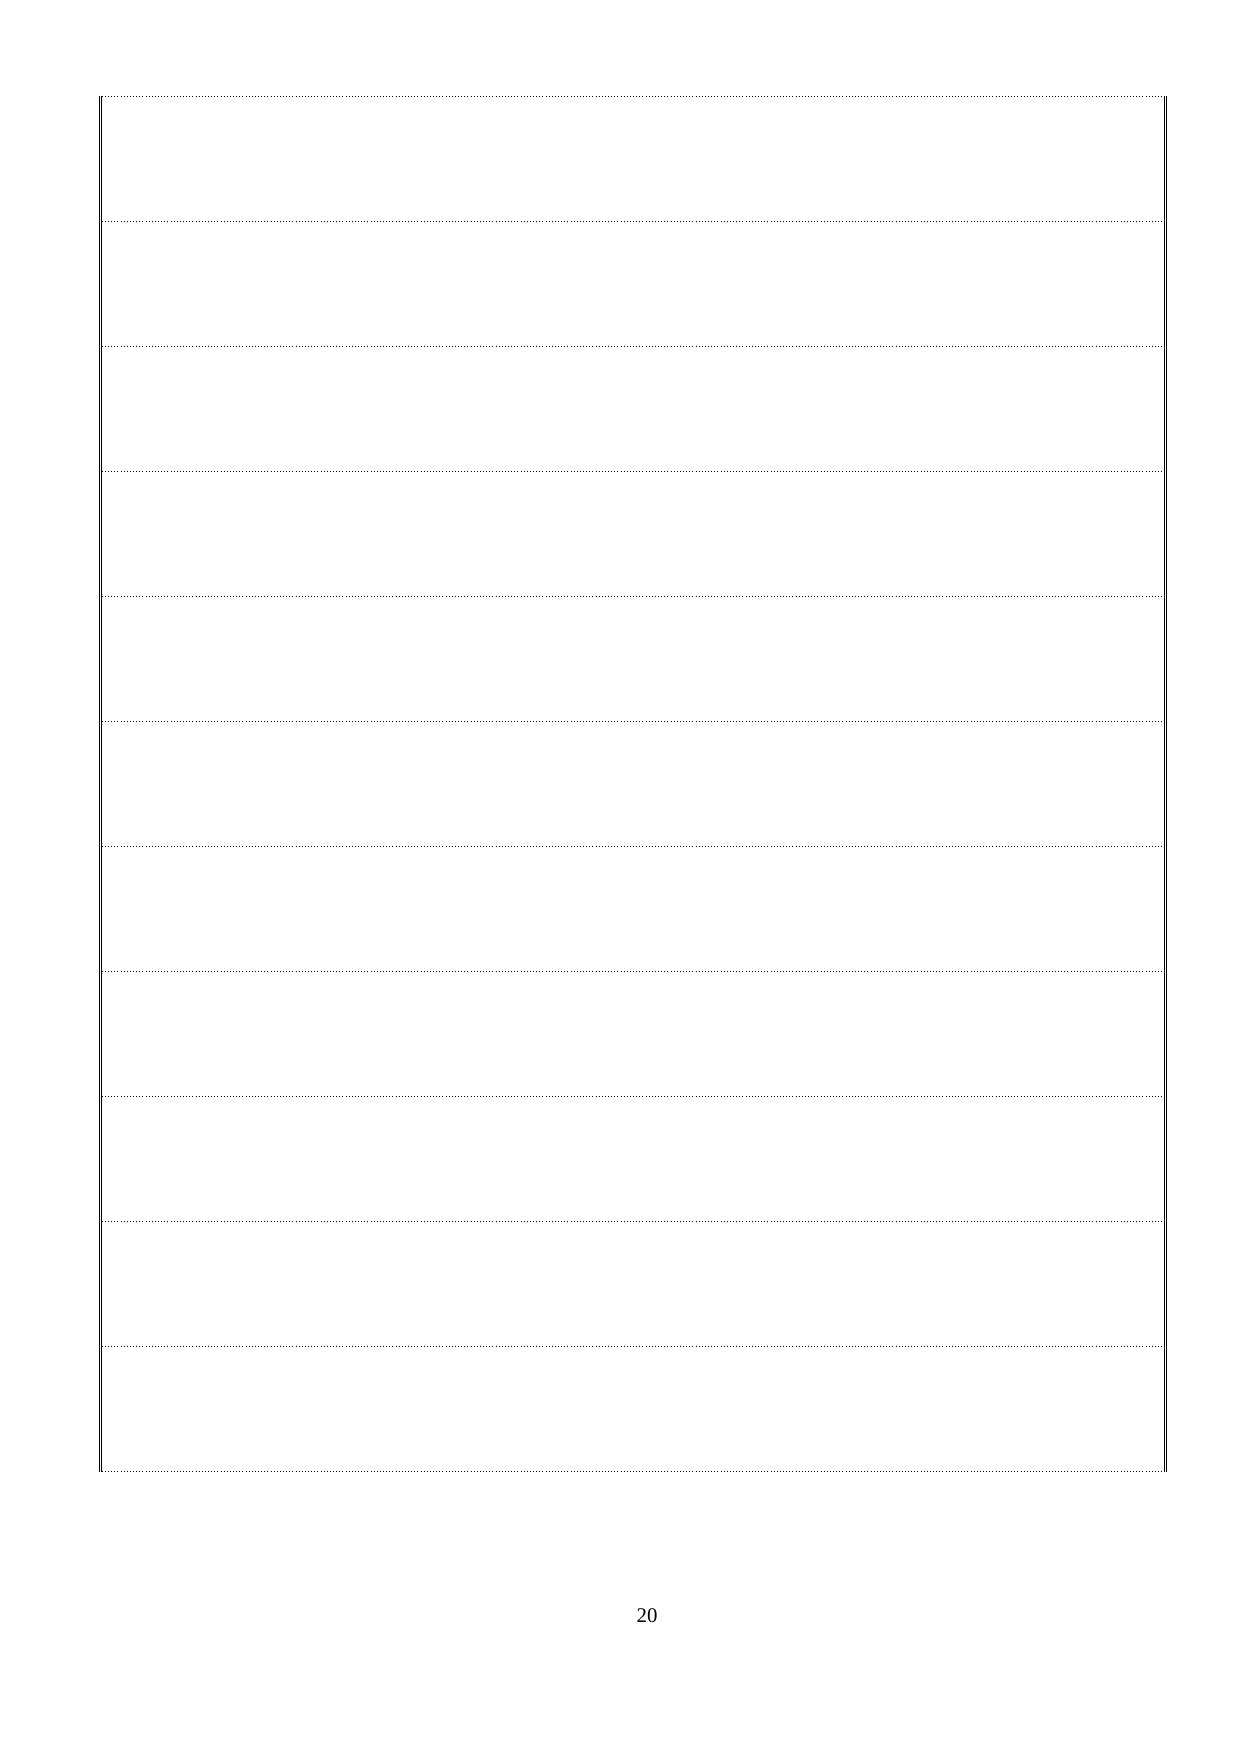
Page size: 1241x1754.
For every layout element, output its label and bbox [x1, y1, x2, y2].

table_cell [102, 846, 1164, 971]
table_cell [102, 721, 1164, 846]
table_cell [102, 1346, 1164, 1471]
table_cell [102, 471, 1164, 596]
table_cell [102, 1096, 1164, 1221]
table_cell [102, 1221, 1164, 1346]
table_cell [102, 221, 1164, 346]
table_cell [102, 346, 1164, 471]
table_cell [102, 96, 1164, 221]
table_cell [102, 971, 1164, 1096]
table_cell [102, 596, 1164, 721]
